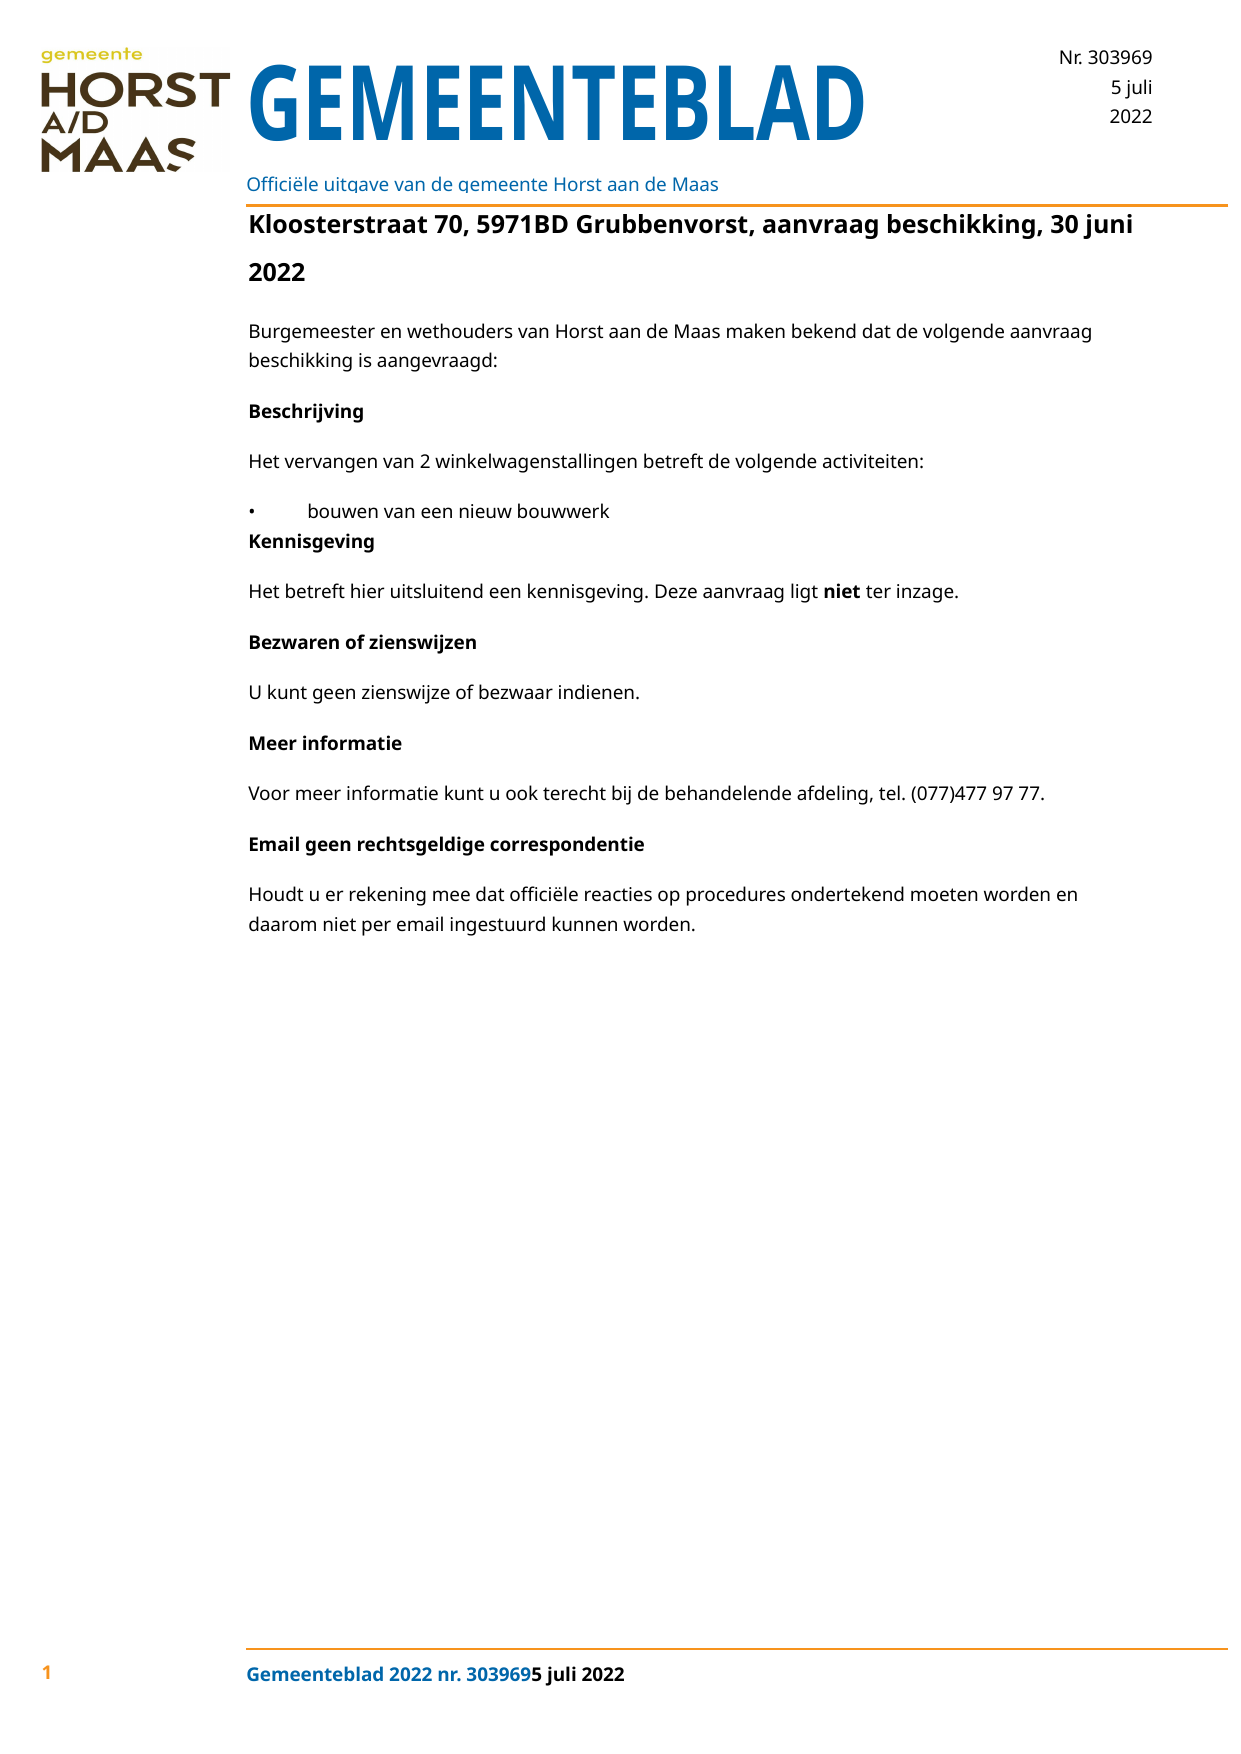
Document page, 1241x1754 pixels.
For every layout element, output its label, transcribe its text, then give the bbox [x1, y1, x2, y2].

text Het vervangen van 2 winkelwagenstallingen betreft de volgende activiteiten: [248, 448, 1152, 474]
text Beschrijving [248, 398, 1152, 424]
text Voor meer informatie kunt u ook terecht bij de behandelende afdeling, tel. (077)477 97 77. [248, 780, 1152, 806]
text Email geen rechtsgeldige correspondentie [248, 831, 1152, 857]
picture [41, 47, 231, 172]
text U kunt geen zienswijze of bezwaar indienen. [248, 679, 1152, 705]
text Bezwaren of zienswijzen [248, 629, 1152, 655]
list bouwen van een nieuw bouwwerk [248, 499, 1152, 524]
text Kennisgeving [248, 528, 1152, 554]
text Burgemeester en wethouders van Horst aan de Maas maken bekend dat de volgende aanvraag beschikking is aangevraagd: [248, 318, 1152, 373]
text Houdt u er rekening mee dat officiële reacties op procedures ondertekend moeten worden en daarom niet per email ingestuurd kunnen worden. [248, 881, 1152, 937]
text Kloosterstraat 70, 5971BD Grubbenvorst, aanvraag beschikking, 30 juni 2022 [248, 207, 1152, 288]
text Het betreft hier uitsluitend een kennisgeving. Deze aanvraag ligt niet ter inzage. [248, 579, 1152, 604]
text Meer informatie [248, 730, 1152, 756]
